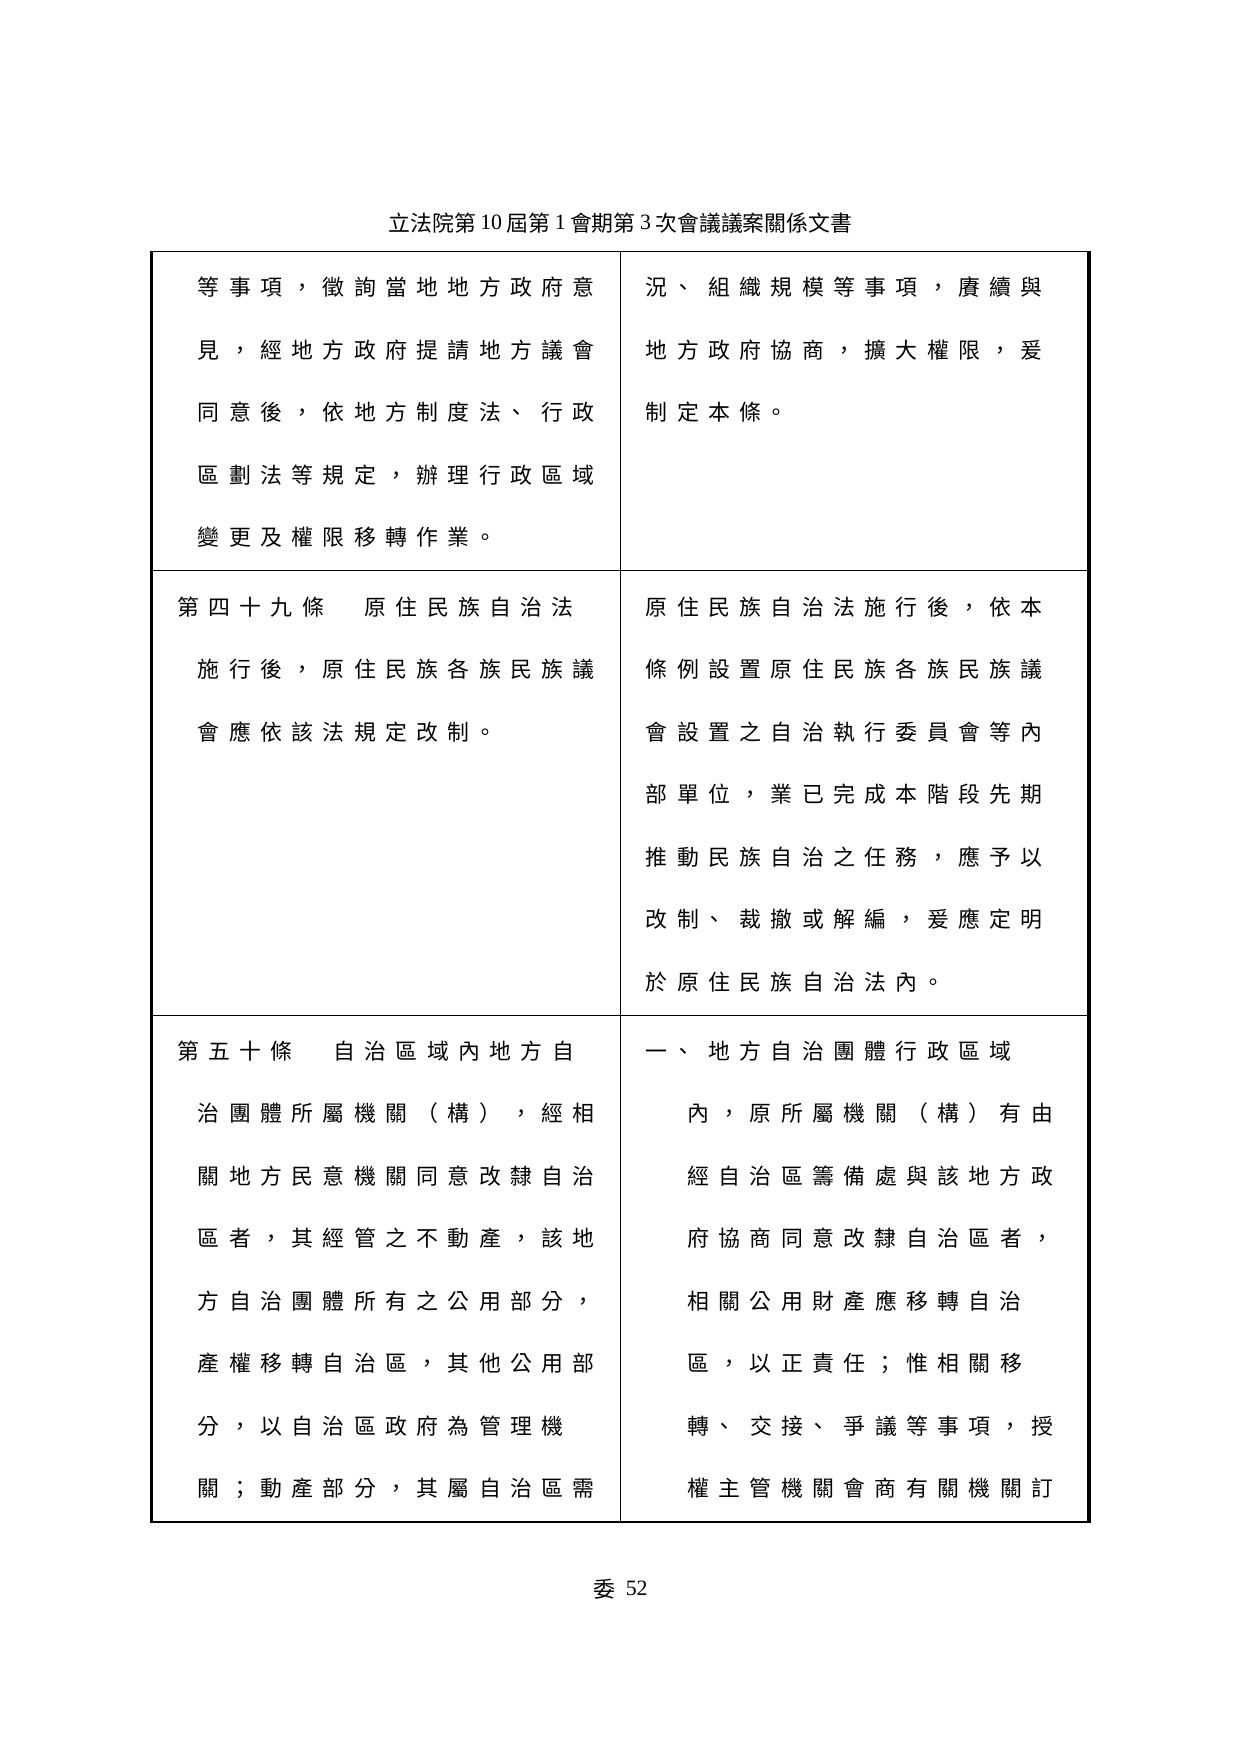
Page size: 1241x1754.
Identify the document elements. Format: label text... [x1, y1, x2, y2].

table_cell 第四十九條 原住民族自治法施行後，原住民族各族民族議會應依該法規定改制。 [153, 571, 620, 1014]
table_cell 一、地方自治團體行政區域內，原所屬機關（構）有由經自治區籌備處與該地方政府協商同意改隸自治區者，相關公用財產應移轉自治區，以正責任；惟相關移轉、交接、爭議等事項，授權主管機關會商有關機關訂 [621, 1016, 1087, 1521]
table_cell 況、組織規模等事項，賡續與地方政府協商，擴大權限，爰制定本條。 [621, 252, 1087, 570]
table_cell 原住民族自治法施行後，依本條例設置原住民族各族民族議會設置之自治執行委員會等內部單位，業已完成本階段先期推動民族自治之任務，應予以改制、裁撤或解編，爰應定明於原住民族自治法內。 [621, 571, 1087, 1014]
table_cell 第五十條 自治區域內地方自治團體所屬機關（構），經相關地方民意機關同意改隸自治區者，其經管之不動產，該地方自治團體所有之公用部分，產權移轉自治區，其他公用部分，以自治區政府為管理機關；動產部分，其屬自治區需 [153, 1016, 620, 1521]
table_cell 等事項，徵詢當地地方政府意見，經地方政府提請地方議會同意後，依地方制度法、行政區劃法等規定，辦理行政區域變更及權限移轉作業。 [153, 252, 620, 570]
